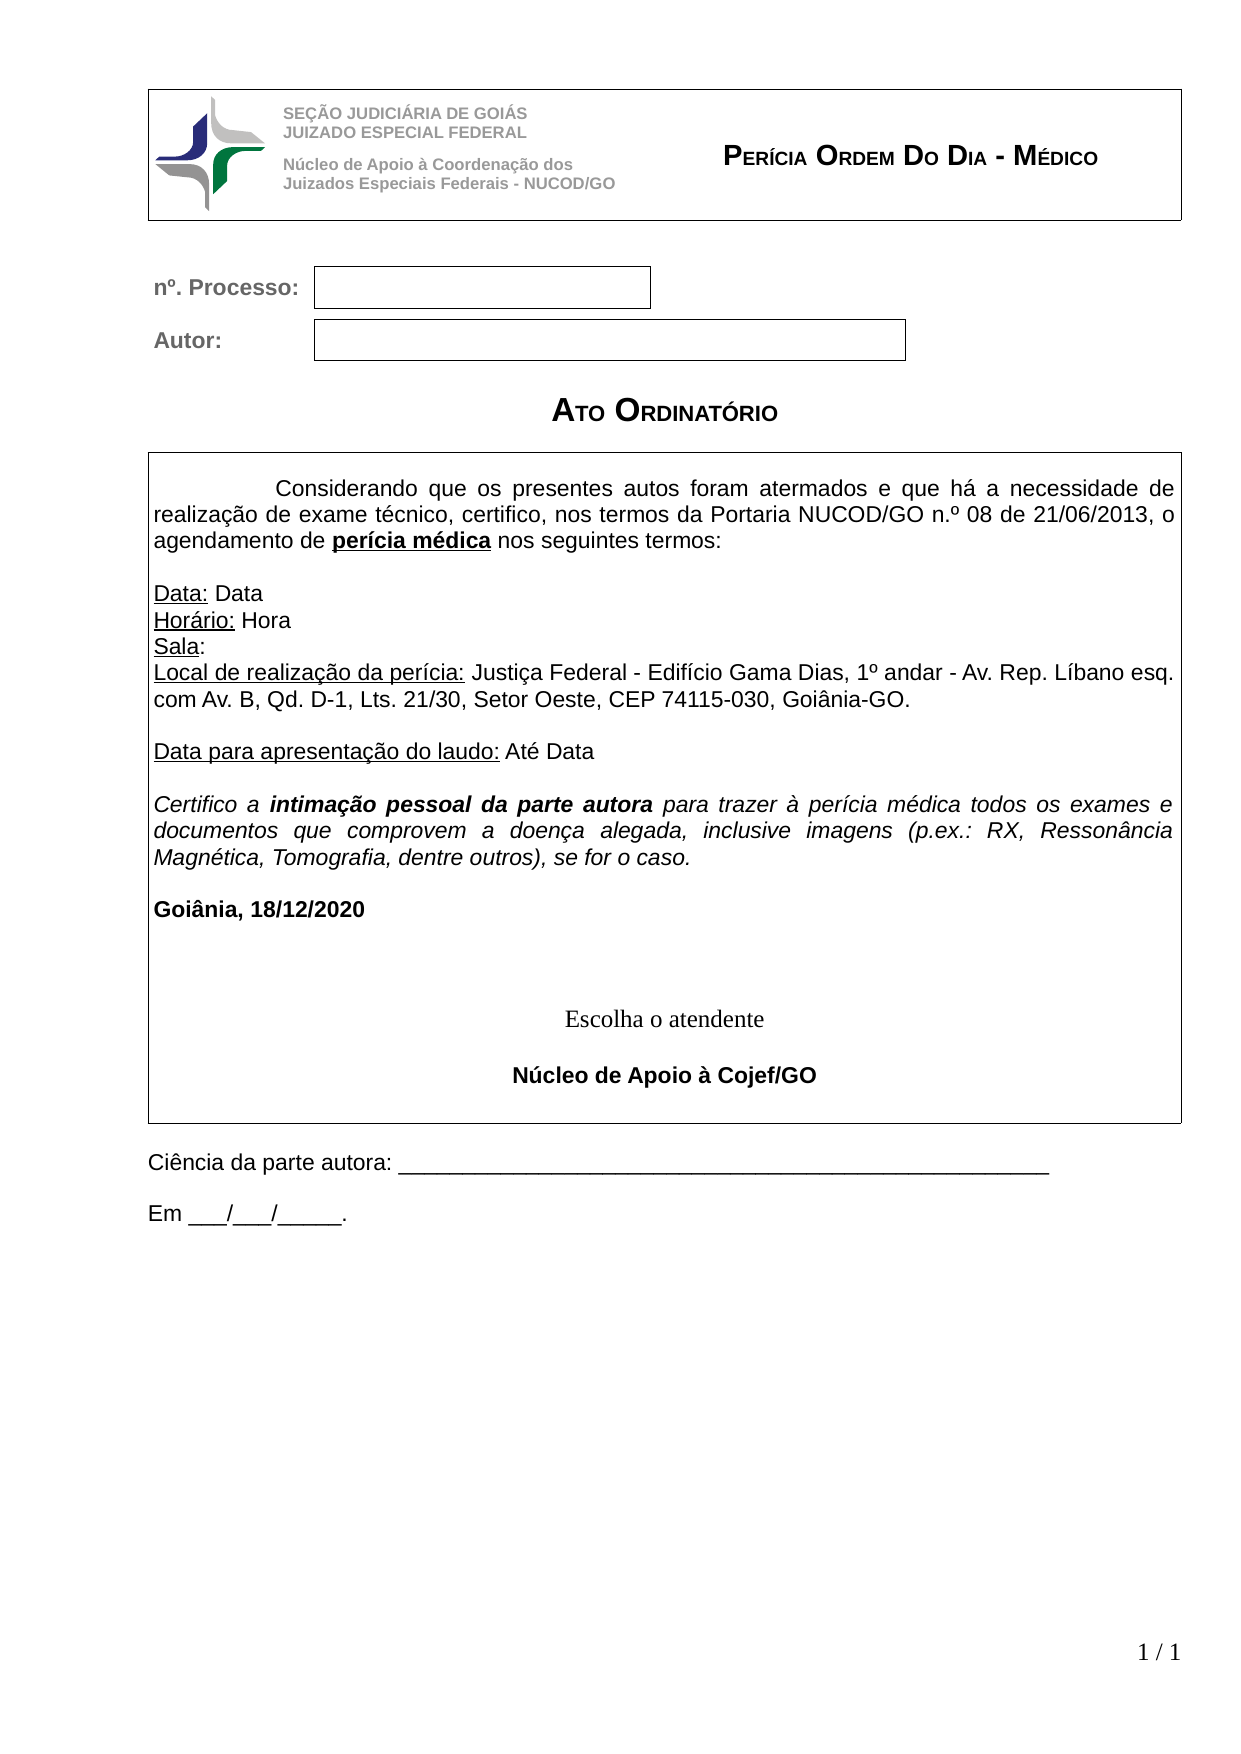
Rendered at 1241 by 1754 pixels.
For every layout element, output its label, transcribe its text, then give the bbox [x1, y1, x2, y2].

table_header Considerando que os presentes autos foram atermados e que há a necessidade de realização de exame técnico, certifico, nos termos da Portaria NUCOD/GO n.º 08 de 21/06/2013, o agendamento de perícia médica nos seguintes termos: Data: Data Horário: Hora Sala: Local de realização da perícia: Justiça Federal - Edifício Gama Dias, 1º andar - Av. Rep. Líbano esq. com Av. B, Qd. D-1, Lts. 21/30, Setor Oeste, CEP 74115-030, Goiânia-GO. Data para apresentação do laudo: Até Data Certifico a intimação pessoal da parte autora para trazer à perícia médica todos os exames e documentos que comprovem a doença alegada, inclusive imagens (p.ex.: RX, Ressonância Magnética, Tomografia, dentre outros), se for o caso. Goiânia, 18/12/2020 Escolha o atendente Núcleo de Apoio à Cojef/GO [149, 453, 1181, 1123]
text Em ___/___/_____. [148, 1200, 1181, 1227]
text Ato Ordinatório [148, 390, 1181, 428]
table_cell Autor: [148, 313, 308, 366]
table_header nº. Processo: [148, 260, 308, 313]
table_header [309, 260, 1180, 313]
text Ciência da parte autora: ___________________________________________________ [148, 1149, 1181, 1175]
table_cell [309, 313, 1180, 366]
